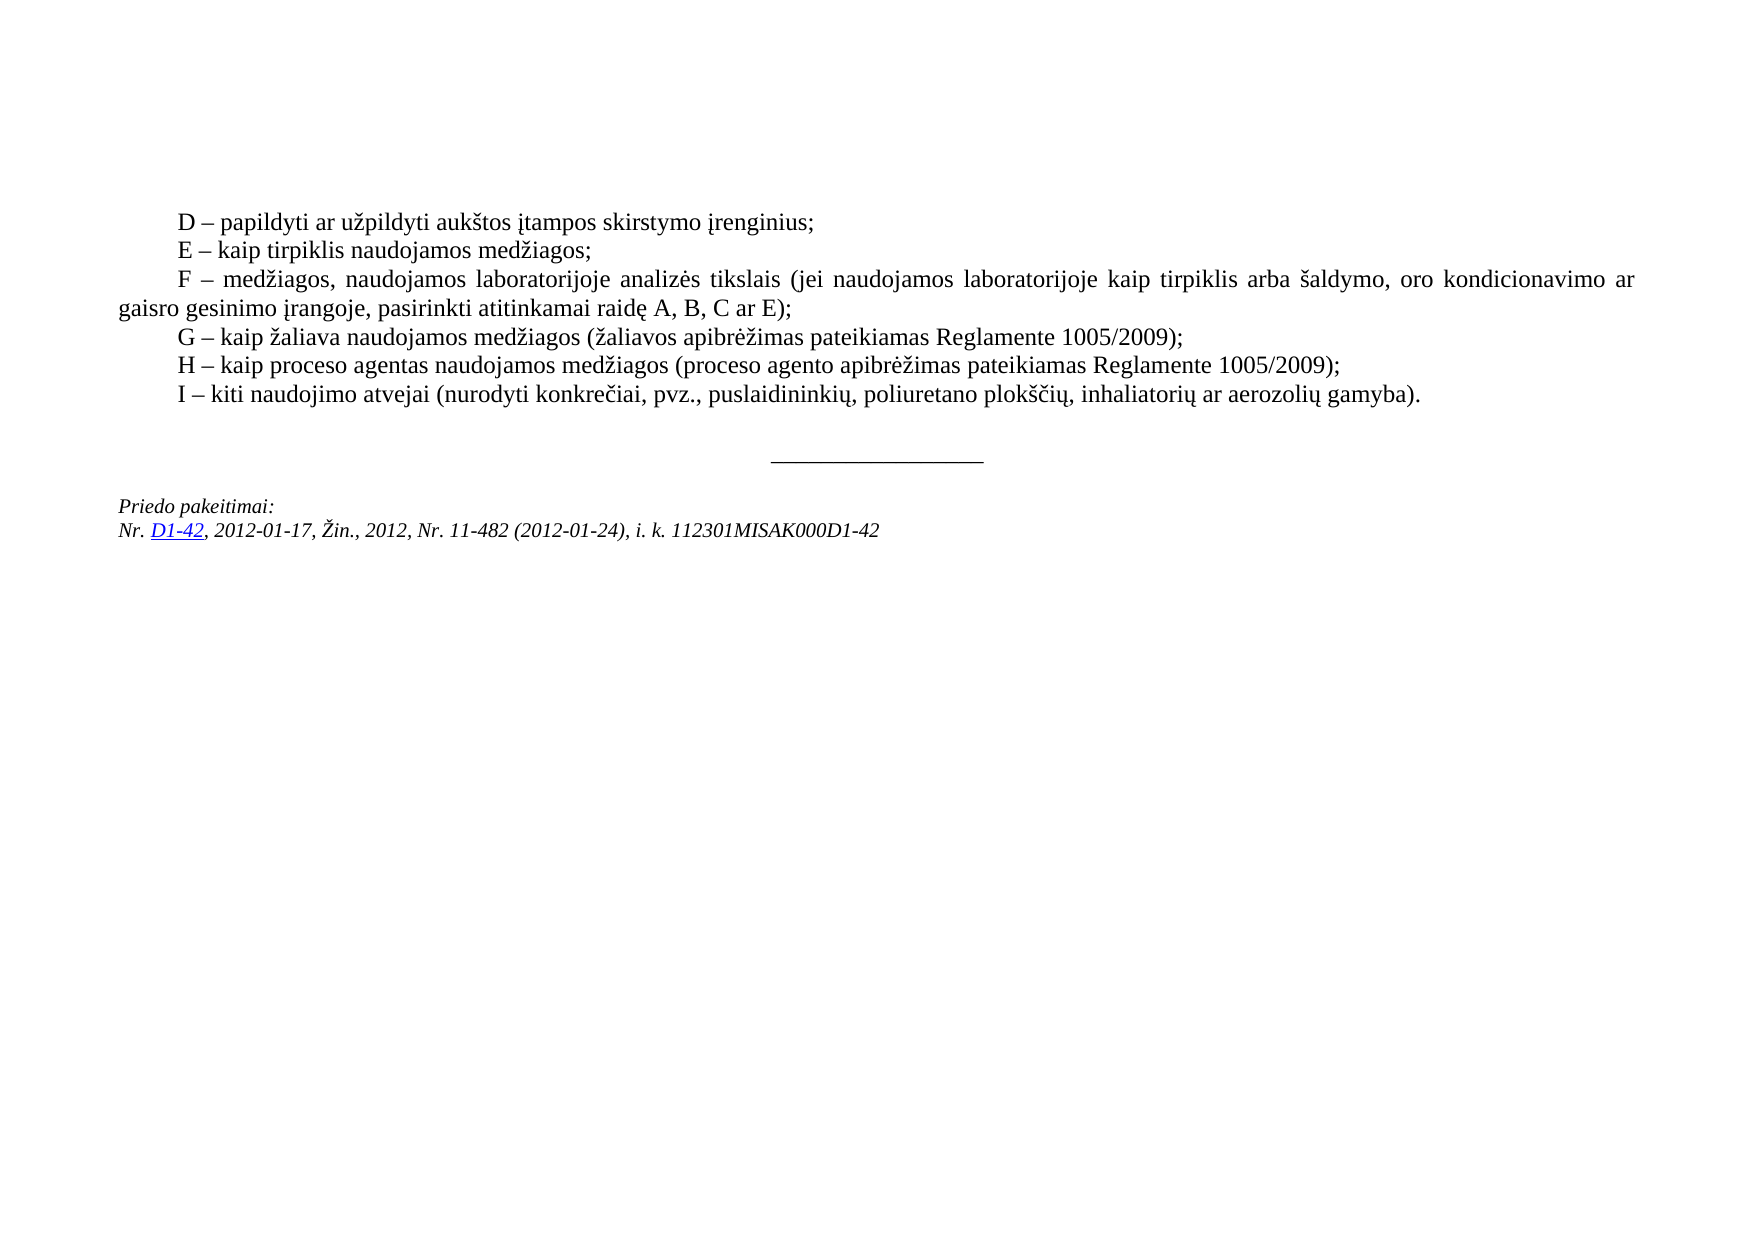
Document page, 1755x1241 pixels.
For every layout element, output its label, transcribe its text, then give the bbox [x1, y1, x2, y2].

text Nr. D1-42, 2012-01-17, Žin., 2012, Nr. 11-482 (2012-01-24), i. k. 112301MISAK000D1-42 [118, 518, 1636, 542]
text D – papildyti ar užpildyti aukštos įtampos skirstymo įrenginius; [118, 207, 1636, 235]
text F – medžiagos, naudojamos laboratorijoje analizės tikslais (jei naudojamos laboratorijoje kaip tirpiklis arba šaldymo, oro kondicionavimo ar gaisro gesinimo įrangoje, pasirinkti atitinkamai raidę A, B, C ar E); [118, 264, 1636, 322]
text Priedo pakeitimai: [118, 494, 1636, 518]
text H – kaip proceso agentas naudojamos medžiagos (proceso agento apibrėžimas pateikiamas Reglamente 1005/2009); [118, 350, 1636, 379]
text G – kaip žaliava naudojamos medžiagos (žaliavos apibrėžimas pateikiamas Reglamente 1005/2009); [118, 322, 1636, 350]
text _________________ [118, 437, 1636, 465]
text E – kaip tirpiklis naudojamos medžiagos; [118, 235, 1636, 264]
text I – kiti naudojimo atvejai (nurodyti konkrečiai, pvz., puslaidininkių, poliuretano plokščių, inhaliatorių ar aerozolių gamyba). [118, 379, 1636, 408]
